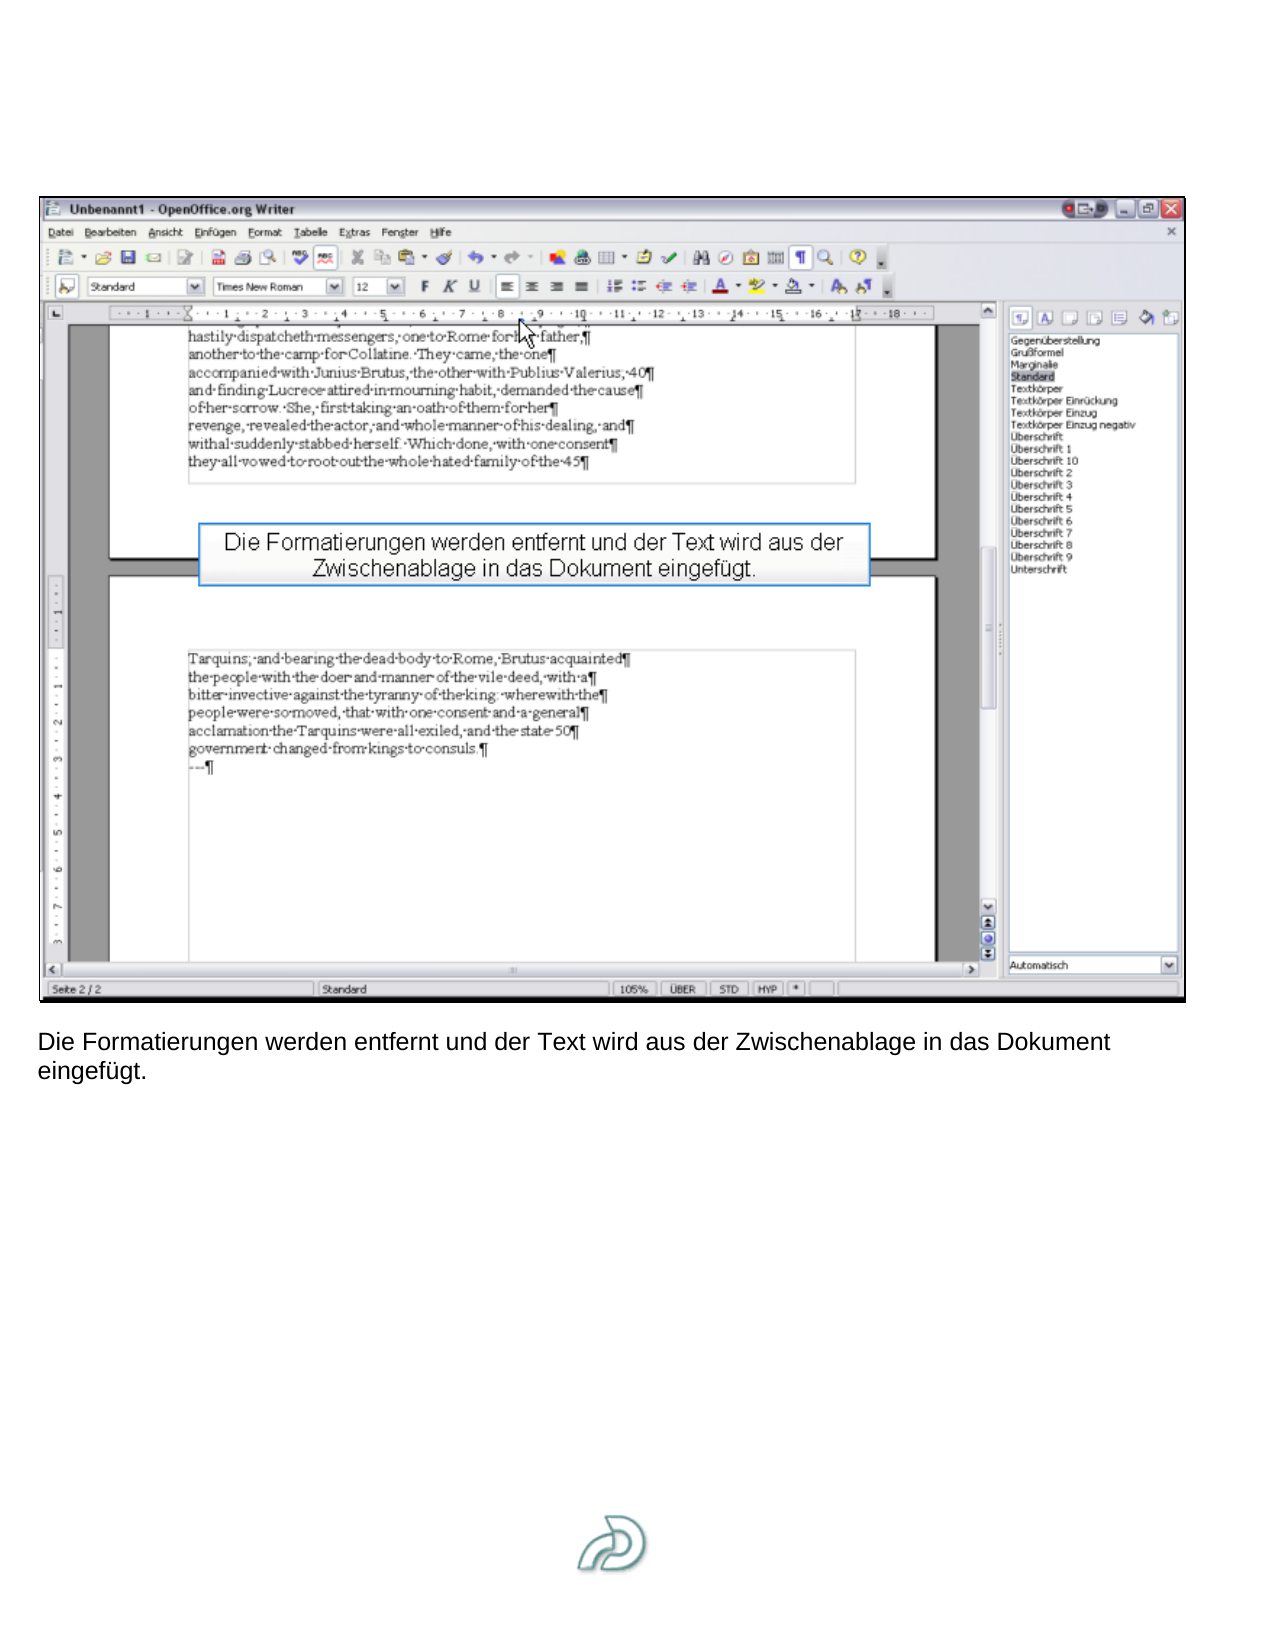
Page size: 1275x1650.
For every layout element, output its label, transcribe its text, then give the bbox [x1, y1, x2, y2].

picture [573, 1512, 651, 1575]
picture [40, 198, 1184, 1000]
text Die Formatierungen werden entfernt und der Text wird aus der Zwischenablage in das Dokument eingefügt. [37, 1027, 1186, 1084]
